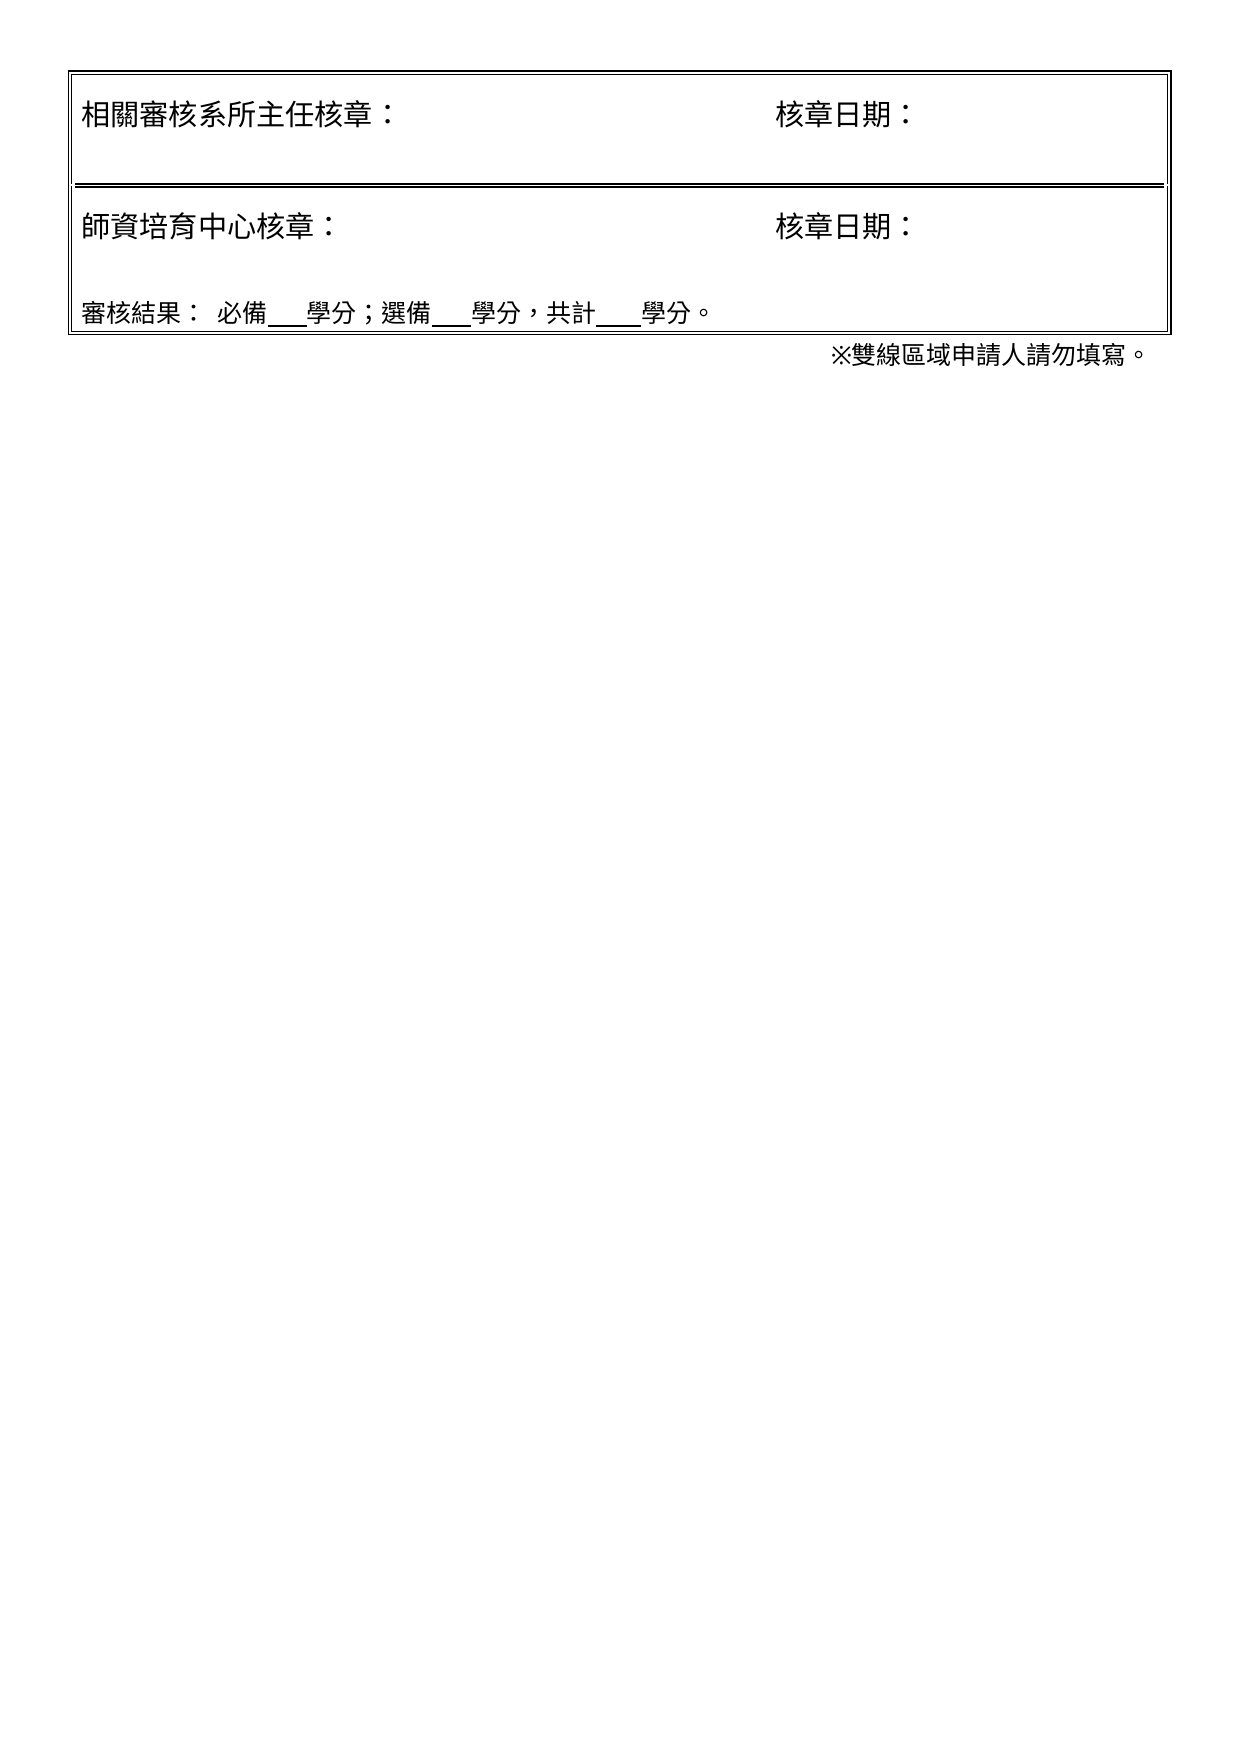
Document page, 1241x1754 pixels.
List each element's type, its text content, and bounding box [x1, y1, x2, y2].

table_cell 師資培育中心核章： [70, 183, 764, 293]
text ※雙線區域申請人請勿填寫。 [89, 335, 1152, 373]
table_header 核章日期： [764, 75, 1167, 183]
table_cell 審核結果： 必備 學分；選備 學分，共計 學分。 [72, 293, 1167, 331]
table_cell 核章日期： [764, 183, 1169, 293]
table_header 相關審核系所主任核章： [72, 75, 764, 183]
